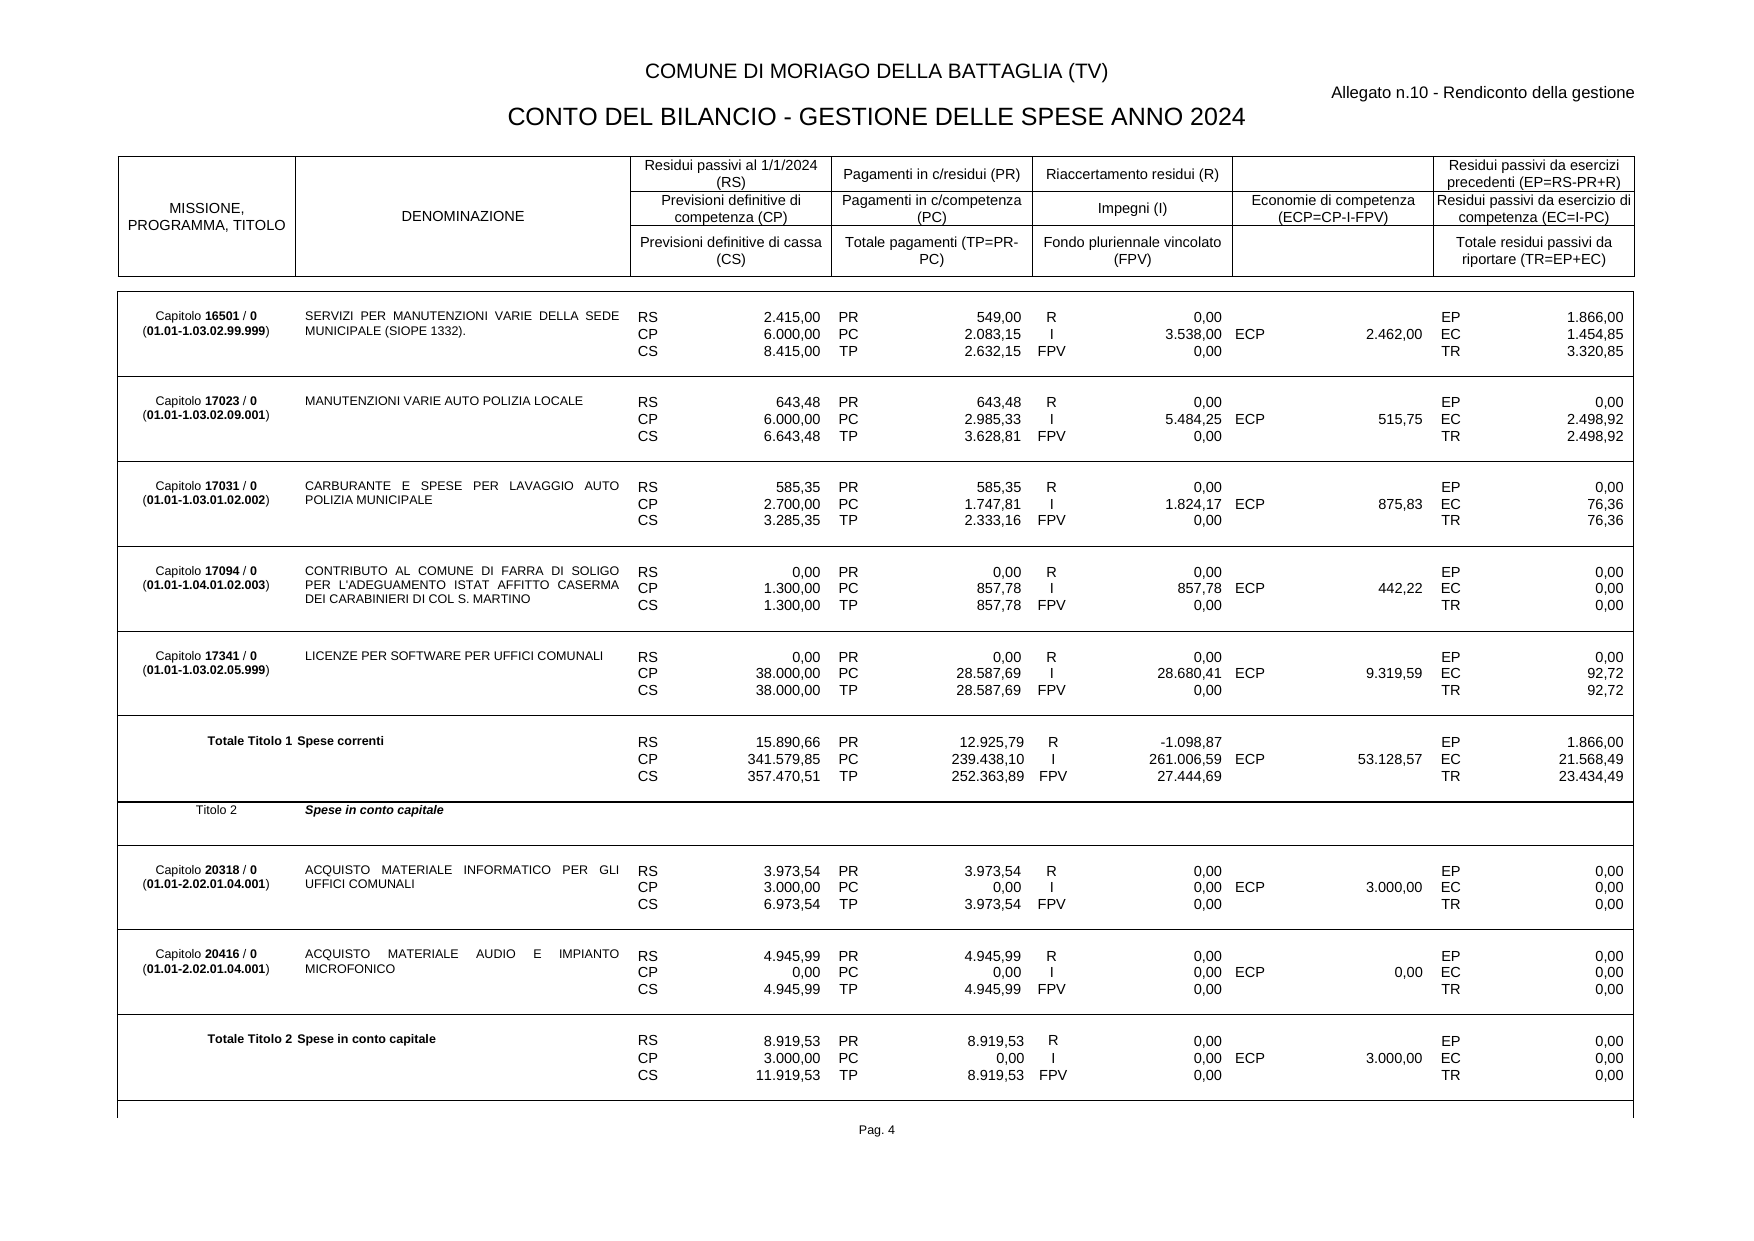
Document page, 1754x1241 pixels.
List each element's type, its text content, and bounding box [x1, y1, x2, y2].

table_cell [831, 846, 866, 862]
table_cell [630, 292, 665, 309]
table_cell CP [630, 580, 665, 597]
table_cell [118, 930, 294, 947]
table_cell Capitolo 16501 / 0 (01.01-1.03.02.99.999) [118, 309, 294, 376]
table_cell 0,00 [1072, 964, 1232, 981]
table_cell [665, 846, 831, 862]
table_cell [1268, 768, 1433, 784]
table_cell R [1035, 1032, 1072, 1050]
table_cell Capitolo 20416 / 0 (01.01-2.02.01.04.001) [118, 947, 294, 1014]
table_cell 92,72 [1468, 665, 1633, 682]
table_cell [831, 1101, 866, 1118]
table_cell 341.579,85 [665, 751, 831, 768]
table_cell CP [630, 495, 665, 512]
table_cell 1.866,00 [1468, 733, 1633, 751]
table_cell [1232, 512, 1268, 529]
table_cell 1.866,00 [1468, 309, 1633, 326]
table_cell 0,00 [1072, 981, 1232, 997]
table_cell [866, 785, 1034, 801]
table_cell R [1031, 309, 1072, 326]
table_cell CP [630, 665, 665, 682]
table_cell [1232, 564, 1268, 580]
table_cell [1268, 785, 1433, 801]
table_cell [1031, 529, 1072, 546]
table_cell PC [831, 665, 866, 682]
table_cell ECP [1232, 580, 1268, 597]
table_cell 3.973,54 [866, 896, 1031, 913]
table_cell [1232, 1015, 1268, 1032]
table_cell [1433, 1015, 1468, 1032]
table_cell ECP [1232, 1050, 1268, 1067]
table_cell TP [831, 896, 866, 913]
table_cell [831, 913, 866, 929]
table_cell [1072, 529, 1232, 546]
table_cell [1072, 998, 1232, 1014]
table_cell EC [1433, 580, 1468, 597]
table_cell [1268, 597, 1433, 614]
table_cell EC [1433, 1050, 1468, 1067]
table_cell 2.462,00 [1268, 326, 1433, 342]
table_cell TR [1433, 342, 1468, 359]
table_cell [1031, 913, 1072, 929]
table_cell [866, 292, 1031, 309]
table_cell PC [831, 580, 866, 597]
table_cell [630, 1015, 665, 1032]
table_cell [118, 846, 294, 862]
table_cell PR [831, 733, 866, 751]
table_cell [118, 716, 294, 733]
table_cell 3.285,35 [665, 512, 831, 529]
table_cell [1035, 1084, 1072, 1100]
table_cell [665, 614, 831, 631]
table_cell I [1031, 879, 1072, 896]
table_cell 28.587,69 [866, 682, 1031, 699]
table_cell PR [831, 1032, 866, 1050]
table_cell PC [831, 326, 866, 342]
table_cell [866, 1084, 1034, 1100]
table_cell EC [1433, 879, 1468, 896]
table_cell [1232, 998, 1268, 1014]
table_cell [1072, 846, 1232, 862]
table_cell 442,22 [1268, 580, 1433, 597]
table_cell 2.632,15 [866, 342, 1031, 359]
table_cell 38.000,00 [665, 665, 831, 682]
table_cell FPV [1035, 1067, 1072, 1083]
table_cell 239.438,10 [866, 751, 1034, 768]
table_cell 0,00 [1468, 879, 1633, 896]
table_cell [866, 377, 1031, 394]
table_cell 28.587,69 [866, 665, 1031, 682]
table_cell 0,00 [665, 648, 831, 665]
table_cell TR [1433, 512, 1468, 529]
table_cell [630, 377, 665, 394]
table_cell CP [630, 1050, 665, 1067]
table_cell 0,00 [1268, 964, 1433, 981]
table_cell [1268, 427, 1433, 444]
table_cell [1268, 632, 1433, 648]
table_cell [295, 547, 630, 563]
table_cell [1031, 930, 1072, 947]
table_cell [1031, 377, 1072, 394]
table_cell TR [1433, 682, 1468, 699]
table_cell [866, 846, 1031, 862]
table_cell PC [831, 879, 866, 896]
table_cell R [1035, 733, 1072, 751]
table_cell 0,00 [1468, 1032, 1633, 1050]
table_cell 0,00 [1468, 964, 1633, 981]
table_cell [1232, 913, 1268, 929]
table_cell [831, 462, 866, 478]
table_cell [866, 1101, 1031, 1118]
table_cell 2.498,92 [1468, 427, 1633, 444]
table_cell Capitolo 17023 / 0 (01.01-1.03.02.09.001) [118, 394, 294, 461]
table_cell 0,00 [1072, 309, 1232, 326]
table_cell 1.824,17 [1072, 495, 1232, 512]
table_cell TR [1433, 427, 1468, 444]
table_cell [1468, 632, 1633, 648]
table_cell [1468, 377, 1633, 394]
table_cell PR [831, 947, 866, 964]
table_cell MANUTENZIONI VARIE AUTO POLIZIA LOCALE [295, 394, 630, 461]
table_cell -1.098,87 [1072, 733, 1232, 751]
table_cell TR [1433, 768, 1468, 784]
table_cell PC [831, 495, 866, 512]
table_cell TP [831, 768, 866, 784]
table_cell CP [630, 326, 665, 342]
table_cell 6.973,54 [665, 896, 831, 913]
table_cell 357.470,51 [665, 768, 831, 784]
table_cell 585,35 [866, 479, 1031, 495]
table_cell Spese in conto capitale [295, 803, 1633, 844]
table_cell 8.919,53 [866, 1032, 1034, 1050]
table_cell [831, 785, 866, 801]
table_cell 643,48 [665, 394, 831, 410]
table_cell [1268, 699, 1433, 715]
table_cell [630, 359, 665, 376]
table_cell 12.925,79 [866, 733, 1034, 751]
table_cell [1268, 462, 1433, 478]
table_cell [1268, 733, 1433, 751]
table_cell [1232, 394, 1268, 410]
table_cell [1232, 632, 1268, 648]
table_cell [630, 444, 665, 461]
table_cell 8.919,53 [665, 1032, 831, 1050]
table_cell ECP [1232, 964, 1268, 981]
table_cell [665, 547, 831, 563]
table_cell 857,78 [1072, 580, 1232, 597]
table_cell 0,00 [1072, 1050, 1232, 1067]
table_cell FPV [1031, 896, 1072, 913]
table_cell [866, 632, 1031, 648]
table_cell [295, 292, 630, 309]
table_cell CS [630, 768, 665, 784]
table_cell 0,00 [665, 964, 831, 981]
table_cell EP [1433, 733, 1468, 751]
table_cell 5.484,25 [1072, 410, 1232, 427]
table_cell [1232, 846, 1268, 862]
table_cell 0,00 [1072, 896, 1232, 913]
table_cell 2.083,15 [866, 326, 1031, 342]
table_cell EC [1433, 326, 1468, 342]
table_cell [1232, 947, 1268, 964]
table_cell [866, 444, 1031, 461]
table_cell [630, 1084, 665, 1100]
table_cell [665, 930, 831, 947]
table_cell 0,00 [1072, 394, 1232, 410]
table_cell EP [1433, 309, 1468, 326]
table_cell 1.747,81 [866, 495, 1031, 512]
table_cell [1433, 1084, 1468, 1100]
table_cell 0,00 [1468, 479, 1633, 495]
table_cell [1072, 785, 1232, 801]
table_cell [831, 529, 866, 546]
table_cell [630, 846, 665, 862]
table_cell [1433, 699, 1468, 715]
table_cell RS [630, 309, 665, 326]
table_cell PR [831, 394, 866, 410]
table_cell CS [630, 427, 665, 444]
table_cell 0,00 [1072, 512, 1232, 529]
table_cell 0,00 [1468, 1067, 1633, 1083]
table_cell PC [831, 410, 866, 427]
table_cell [831, 292, 866, 309]
table_cell [1072, 444, 1232, 461]
table_cell CS [630, 342, 665, 359]
table_cell 0,00 [1072, 947, 1232, 964]
table_cell 0,00 [1468, 580, 1633, 597]
table_cell 0,00 [1468, 394, 1633, 410]
table_cell [1232, 981, 1268, 997]
table_cell ECP [1232, 665, 1268, 682]
table_cell [265, 1101, 294, 1118]
table_cell [1072, 359, 1232, 376]
table_cell ACQUISTO MATERIALE INFORMATICO PER GLI UFFICI COMUNALI [295, 862, 630, 929]
table_cell [1433, 377, 1468, 394]
table_cell [1268, 998, 1433, 1014]
table_cell TP [831, 342, 866, 359]
table_cell 8.919,53 [866, 1067, 1034, 1083]
table_cell [831, 444, 866, 461]
table_cell I [1031, 964, 1072, 981]
table_cell [1232, 862, 1268, 879]
table_cell [1433, 614, 1468, 631]
table_cell [1031, 292, 1072, 309]
table_cell 3.973,54 [866, 862, 1031, 879]
table_cell [630, 614, 665, 631]
table_cell [1433, 462, 1468, 478]
table_cell EP [1433, 947, 1468, 964]
table_cell [1232, 462, 1268, 478]
table_cell [118, 292, 294, 309]
table_cell 76,36 [1468, 512, 1633, 529]
table_cell [1232, 597, 1268, 614]
table_cell [1232, 896, 1268, 913]
table_cell R [1031, 947, 1072, 964]
table_cell [1433, 632, 1468, 648]
table_cell [1232, 1067, 1268, 1083]
table_cell PR [831, 862, 866, 879]
table_cell ACQUISTO MATERIALE AUDIO E IMPIANTO MICROFONICO [295, 947, 630, 1014]
table_cell RS [630, 648, 665, 665]
table_cell [1031, 846, 1072, 862]
table_cell ECP [1232, 495, 1268, 512]
table_cell [1268, 479, 1433, 495]
table_cell EP [1433, 394, 1468, 410]
table_cell [1433, 444, 1468, 461]
table_cell PR [831, 479, 866, 495]
table_cell PR [831, 564, 866, 580]
table_cell 6.000,00 [665, 326, 831, 342]
table_cell EP [1433, 564, 1468, 580]
table_cell ECP [1232, 879, 1268, 896]
table_cell EC [1433, 665, 1468, 682]
table_cell CARBURANTE E SPESE PER LAVAGGIO AUTO POLIZIA MUNICIPALE [295, 479, 630, 546]
table_cell FPV [1031, 427, 1072, 444]
table_cell [1031, 547, 1072, 563]
table_cell TP [831, 597, 866, 614]
table_cell [1072, 614, 1232, 631]
table_cell [630, 930, 665, 947]
table_cell [831, 998, 866, 1014]
table_cell [1232, 377, 1268, 394]
table_cell [1268, 394, 1433, 410]
table_cell 4.945,99 [665, 981, 831, 997]
table_cell [866, 998, 1031, 1014]
table_cell ECP [1232, 410, 1268, 427]
table_cell CONTRIBUTO AL COMUNE DI FARRA DI SOLIGO PER L'ADEGUAMENTO ISTAT AFFITTO CASERMA DEI CARABINIERI DI COL S. MARTINO [295, 564, 630, 631]
table_cell 857,78 [866, 597, 1031, 614]
table_cell 76,36 [1468, 495, 1633, 512]
table_cell 0,00 [1072, 427, 1232, 444]
table_cell EC [1433, 751, 1468, 768]
table_cell [1232, 547, 1268, 563]
table_cell EC [1433, 495, 1468, 512]
table_cell SERVIZI PER MANUTENZIONI VARIE DELLA SEDE MUNICIPALE (SIOPE 1332). [295, 309, 630, 376]
table_cell 53.128,57 [1268, 751, 1433, 768]
table_cell 38.000,00 [665, 682, 831, 699]
table_cell 3.538,00 [1072, 326, 1232, 342]
table_cell [1433, 785, 1468, 801]
table_cell 11.919,53 [665, 1067, 831, 1083]
table_cell [1268, 1084, 1433, 1100]
table_cell EC [1433, 410, 1468, 427]
table_cell 4.945,99 [866, 947, 1031, 964]
table_cell FPV [1031, 981, 1072, 997]
table_cell Spese correnti [295, 733, 630, 801]
table_cell 3.000,00 [1268, 1050, 1433, 1067]
table_cell [1268, 614, 1433, 631]
table_cell [295, 930, 630, 947]
table_cell 0,00 [1468, 896, 1633, 913]
table_cell [1031, 614, 1072, 631]
table_cell 9.319,59 [1268, 665, 1433, 682]
table_cell [1268, 377, 1433, 394]
table_cell FPV [1031, 342, 1072, 359]
table_cell [866, 462, 1031, 478]
table_cell [831, 1084, 866, 1100]
table_cell [665, 716, 831, 733]
table_cell [1268, 292, 1433, 309]
table_cell FPV [1035, 768, 1072, 784]
table_cell TR [1433, 981, 1468, 997]
table_cell [1232, 1032, 1268, 1050]
table_cell I [1035, 1050, 1072, 1067]
table_cell [1468, 444, 1633, 461]
table_cell [1433, 998, 1468, 1014]
table_cell [295, 846, 630, 862]
table_cell [1072, 547, 1232, 563]
table_cell 585,35 [665, 479, 831, 495]
table_cell [1268, 359, 1433, 376]
table_cell [1468, 1101, 1633, 1118]
table_cell [1232, 1101, 1268, 1118]
table_cell 1.300,00 [665, 597, 831, 614]
table_cell [1268, 547, 1433, 563]
table_cell [630, 632, 665, 648]
table_cell 643,48 [866, 394, 1031, 410]
table_cell [1232, 342, 1268, 359]
table_cell 3.973,54 [665, 862, 831, 879]
table_cell PC [831, 751, 866, 768]
table_cell [1232, 292, 1268, 309]
table_cell [1268, 846, 1433, 862]
table_cell [1232, 699, 1268, 715]
table_cell 0,00 [1072, 648, 1232, 665]
table_cell [1232, 648, 1268, 665]
table_cell [1232, 716, 1268, 733]
table_cell [665, 913, 831, 929]
table_cell TP [831, 1067, 866, 1083]
table_cell [866, 529, 1031, 546]
table_cell [665, 1101, 831, 1118]
table_cell Totale Titolo 1 [118, 733, 294, 801]
table_cell 0,00 [1468, 597, 1633, 614]
table_cell [1268, 1015, 1433, 1032]
table_cell [295, 716, 630, 733]
table_cell I [1031, 410, 1072, 427]
table_cell 6.000,00 [665, 410, 831, 427]
table_cell [1468, 614, 1633, 631]
table_cell [1035, 716, 1072, 733]
table_cell 0,00 [1072, 862, 1232, 879]
table_cell 4.945,99 [665, 947, 831, 964]
table_cell 0,00 [1072, 1032, 1232, 1050]
table_cell [1072, 377, 1232, 394]
table_cell 0,00 [866, 564, 1031, 580]
table_cell R [1031, 564, 1072, 580]
table_cell [1268, 648, 1433, 665]
table_cell 2.985,33 [866, 410, 1031, 427]
table_cell [1031, 632, 1072, 648]
table_cell [1031, 1101, 1067, 1118]
table_cell [118, 377, 294, 394]
table_cell [1433, 547, 1468, 563]
table_cell [1232, 1084, 1268, 1100]
table_cell [1035, 1015, 1072, 1032]
table_cell [1468, 1015, 1633, 1032]
table_cell [295, 377, 630, 394]
table_cell 0,00 [1468, 947, 1633, 964]
table_cell I [1031, 326, 1072, 342]
table_cell RS [630, 862, 665, 879]
table_cell [1232, 359, 1268, 376]
table_cell TR [1433, 896, 1468, 913]
table_cell PC [831, 1050, 866, 1067]
table_cell [1072, 716, 1232, 733]
table_cell 2.700,00 [665, 495, 831, 512]
table_cell 3.320,85 [1468, 342, 1633, 359]
table_cell [118, 462, 294, 478]
table_cell CS [630, 597, 665, 614]
table_cell [118, 547, 294, 563]
table_cell 0,00 [866, 648, 1031, 665]
table_cell R [1031, 862, 1072, 879]
table_cell [630, 529, 665, 546]
table_cell CS [630, 896, 665, 913]
table_cell [665, 292, 831, 309]
table_cell [1268, 1067, 1433, 1083]
table_cell [630, 998, 665, 1014]
table_cell [1433, 913, 1468, 929]
table_cell 0,00 [1468, 862, 1633, 879]
table_cell [630, 547, 665, 563]
table_cell [1468, 930, 1633, 947]
table_cell [1268, 862, 1433, 879]
table_cell [866, 359, 1031, 376]
table_cell [118, 632, 294, 648]
table_cell [831, 632, 866, 648]
table_cell TP [831, 512, 866, 529]
table_cell 8.415,00 [665, 342, 831, 359]
table_cell 0,00 [1072, 564, 1232, 580]
table_cell [1232, 733, 1268, 751]
table_cell CP [630, 410, 665, 427]
table_cell CP [630, 879, 665, 896]
table_cell 27.444,69 [1072, 768, 1232, 784]
table_cell [665, 444, 831, 461]
table_cell [831, 699, 866, 715]
table_cell I [1031, 495, 1072, 512]
table_cell [665, 998, 831, 1014]
table_cell [831, 716, 866, 733]
table_cell [1232, 529, 1268, 546]
table_cell [630, 699, 665, 715]
table_cell ECP [1232, 751, 1268, 768]
table_cell [295, 1101, 630, 1118]
table_cell 0,00 [1072, 682, 1232, 699]
table_cell 0,00 [1072, 342, 1232, 359]
table_cell [1268, 682, 1433, 699]
table_cell 0,00 [1072, 479, 1232, 495]
table_cell [866, 614, 1031, 631]
table_cell 3.000,00 [665, 1050, 831, 1067]
table_cell [1468, 462, 1633, 478]
table_cell PC [831, 964, 866, 981]
table_cell FPV [1031, 512, 1072, 529]
table_cell [1268, 716, 1433, 733]
table_cell 0,00 [1468, 981, 1633, 997]
table_cell [1232, 444, 1268, 461]
table_cell TP [831, 981, 866, 997]
table_cell I [1031, 580, 1072, 597]
table_cell [1433, 359, 1468, 376]
table_cell TP [831, 682, 866, 699]
table_cell Totale Titolo 2 [118, 1032, 294, 1100]
table_cell EP [1433, 479, 1468, 495]
table_cell [1433, 1101, 1468, 1118]
table_cell [1268, 896, 1433, 913]
table_cell [1468, 998, 1633, 1014]
table_cell [295, 1015, 630, 1032]
table_cell [831, 547, 866, 563]
table_cell [665, 359, 831, 376]
table_cell 15.890,66 [665, 733, 831, 751]
table_cell [1268, 981, 1433, 997]
table_cell I [1031, 665, 1072, 682]
table_cell LICENZE PER SOFTWARE PER UFFICI COMUNALI [295, 648, 630, 715]
table_cell 252.363,89 [866, 768, 1034, 784]
table_cell RS [630, 394, 665, 410]
table_cell 2.498,92 [1468, 410, 1633, 427]
table_cell Capitolo 17031 / 0 (01.01-1.03.01.02.002) [118, 479, 294, 546]
table_cell 875,83 [1268, 495, 1433, 512]
table_cell [1072, 930, 1232, 947]
table_cell CP [630, 751, 665, 768]
table_cell 2.415,00 [665, 309, 831, 326]
table_cell 23.434,49 [1468, 768, 1633, 784]
table_cell I [1035, 751, 1072, 768]
table_cell 6.643,48 [665, 427, 831, 444]
table_cell [1072, 913, 1232, 929]
table_cell [1067, 1101, 1232, 1118]
table_cell [1031, 359, 1072, 376]
table_cell 2.333,16 [866, 512, 1031, 529]
table_cell [1232, 785, 1268, 801]
table_cell EP [1433, 1032, 1468, 1050]
table_cell [866, 699, 1031, 715]
table_cell 0,00 [1072, 1067, 1232, 1083]
table_cell [1268, 529, 1433, 546]
table_cell [1468, 846, 1633, 862]
table_cell [630, 785, 665, 801]
table_cell [1268, 342, 1433, 359]
table_cell [1433, 529, 1468, 546]
table_cell [1232, 930, 1268, 947]
table_cell [1232, 479, 1268, 495]
table_cell 0,00 [1468, 1050, 1633, 1067]
table_cell 515,75 [1268, 410, 1433, 427]
table_cell 3.000,00 [665, 879, 831, 896]
table_cell [831, 614, 866, 631]
table_cell R [1031, 648, 1072, 665]
table_cell [665, 377, 831, 394]
table_cell FPV [1031, 597, 1072, 614]
table_cell [1072, 699, 1232, 715]
table_cell [1468, 699, 1633, 715]
table_cell Spese in conto capitale [295, 1032, 630, 1100]
table_cell 549,00 [866, 309, 1031, 326]
table_cell [665, 1084, 831, 1100]
table_cell [1268, 930, 1433, 947]
table_cell [295, 462, 630, 478]
table_cell [1268, 564, 1433, 580]
table_cell CS [630, 1067, 665, 1083]
table_cell [1072, 1015, 1232, 1032]
table_cell [1268, 1101, 1433, 1118]
table_cell [1232, 309, 1268, 326]
table_cell 0,00 [1468, 648, 1633, 665]
table_cell [1268, 444, 1433, 461]
table_cell RS [630, 947, 665, 964]
table_cell [1031, 998, 1072, 1014]
table_cell [1268, 947, 1433, 964]
table_cell [1468, 292, 1633, 309]
table_cell FPV [1031, 682, 1072, 699]
table_cell 28.680,41 [1072, 665, 1232, 682]
table_cell [866, 716, 1034, 733]
table_cell PR [831, 309, 866, 326]
table_cell EP [1433, 862, 1468, 879]
table_cell [630, 462, 665, 478]
table_cell CS [630, 682, 665, 699]
table_cell 1.454,85 [1468, 326, 1633, 342]
table_cell 92,72 [1468, 682, 1633, 699]
table_cell [1268, 309, 1433, 326]
table_cell 0,00 [866, 964, 1031, 981]
table_cell TP [831, 427, 866, 444]
table_cell [665, 785, 831, 801]
table_cell [1268, 1032, 1433, 1050]
table_cell RS [630, 733, 665, 751]
table_cell [665, 529, 831, 546]
table_cell [1072, 292, 1232, 309]
table_cell [118, 1015, 294, 1032]
table_cell 857,78 [866, 580, 1031, 597]
table_cell [1031, 699, 1072, 715]
table_cell [1031, 462, 1072, 478]
table_cell EP [1433, 648, 1468, 665]
table_cell EC [1433, 964, 1468, 981]
table_cell TR [1433, 597, 1468, 614]
table_cell CP [630, 964, 665, 981]
table_cell [1232, 614, 1268, 631]
table_cell 0,00 [665, 564, 831, 580]
table_cell [665, 632, 831, 648]
table_cell [630, 913, 665, 929]
table_cell RS [630, 1032, 665, 1050]
table_cell 0,00 [1072, 879, 1232, 896]
table_cell [1031, 444, 1072, 461]
table_cell [1433, 716, 1468, 733]
table_cell [118, 1101, 265, 1118]
table_cell [866, 913, 1031, 929]
table_cell [665, 699, 831, 715]
table_cell [1433, 292, 1468, 309]
table_cell Titolo 2 [118, 803, 294, 844]
table_cell Capitolo 17341 / 0 (01.01-1.03.02.05.999) [118, 648, 294, 715]
table_cell [866, 547, 1031, 563]
table_cell [1072, 1084, 1232, 1100]
table_cell 21.568,49 [1468, 751, 1633, 768]
table_cell [295, 632, 630, 648]
table_cell [630, 716, 665, 733]
table_cell [831, 377, 866, 394]
table_cell Capitolo 17094 / 0 (01.01-1.04.01.02.003) [118, 564, 294, 631]
table_cell [866, 930, 1031, 947]
table_cell [1232, 427, 1268, 444]
table_cell 0,00 [1468, 564, 1633, 580]
table_cell [1468, 547, 1633, 563]
table_cell TR [1433, 1067, 1468, 1083]
table_cell [1433, 930, 1468, 947]
table_cell [1072, 462, 1232, 478]
table_cell [831, 930, 866, 947]
table_cell [1035, 785, 1072, 801]
table_cell [866, 1015, 1034, 1032]
table_cell RS [630, 479, 665, 495]
table_cell [1268, 913, 1433, 929]
table_cell CS [630, 512, 665, 529]
table_cell [1468, 913, 1633, 929]
table_cell [665, 1015, 831, 1032]
table_cell CS [630, 981, 665, 997]
table_cell [1468, 1084, 1633, 1100]
table_cell 0,00 [1072, 597, 1232, 614]
table_cell [1232, 768, 1268, 784]
table_cell [1232, 682, 1268, 699]
table_cell [665, 462, 831, 478]
table_cell RS [630, 564, 665, 580]
table_cell PR [831, 648, 866, 665]
table_cell [1468, 529, 1633, 546]
table_cell [1433, 846, 1468, 862]
table_cell 4.945,99 [866, 981, 1031, 997]
table_cell [831, 1015, 866, 1032]
table_cell [630, 1101, 665, 1118]
table_cell 0,00 [866, 1050, 1034, 1067]
table_cell R [1031, 394, 1072, 410]
table_cell [1072, 632, 1232, 648]
table_cell [1468, 359, 1633, 376]
table_cell ECP [1232, 326, 1268, 342]
table_cell [831, 359, 866, 376]
table_cell 3.000,00 [1268, 879, 1433, 896]
table_cell 1.300,00 [665, 580, 831, 597]
table_cell [1468, 785, 1633, 801]
table_cell [1468, 716, 1633, 733]
table_cell Capitolo 20318 / 0 (01.01-2.02.01.04.001) [118, 862, 294, 929]
table_cell 0,00 [866, 879, 1031, 896]
table_cell 3.628,81 [866, 427, 1031, 444]
table_cell [1268, 512, 1433, 529]
table_cell R [1031, 479, 1072, 495]
table_cell 261.006,59 [1072, 751, 1232, 768]
